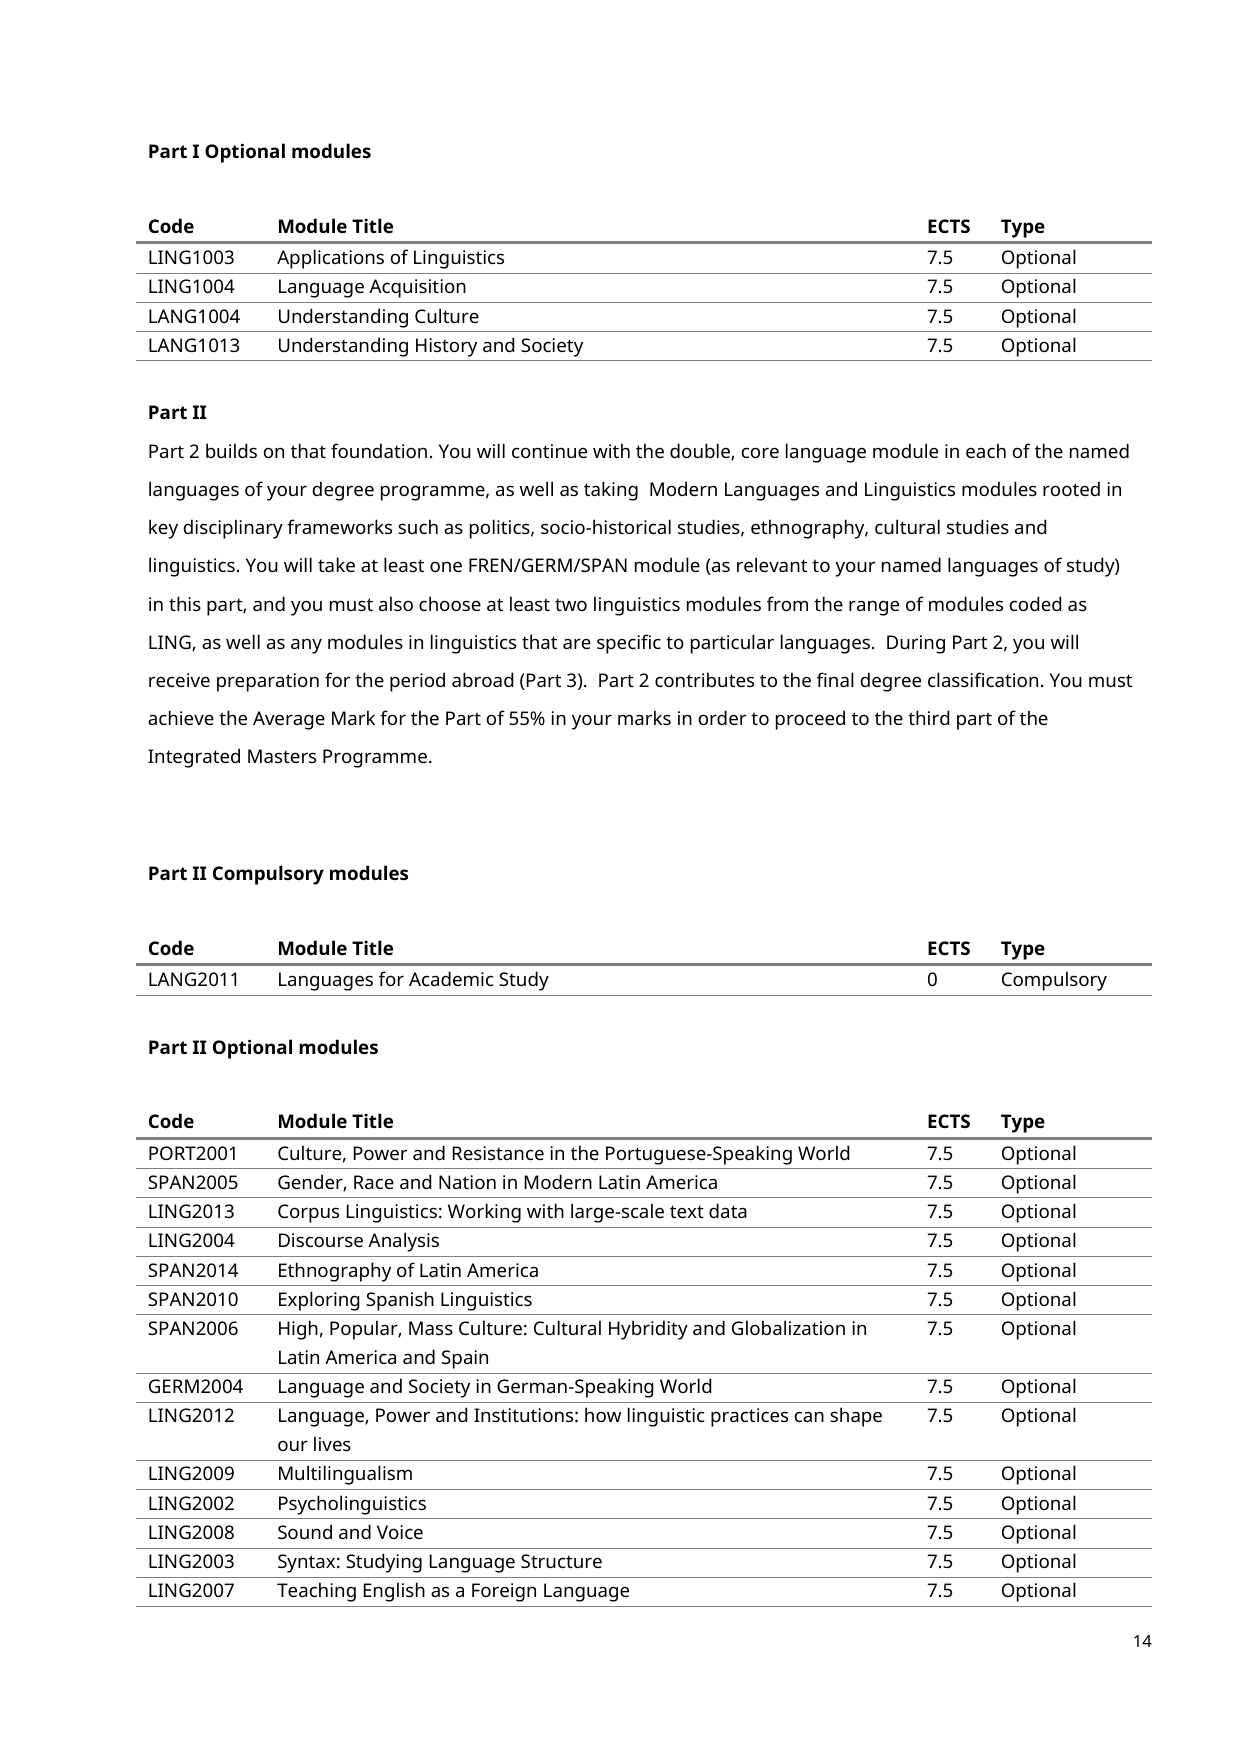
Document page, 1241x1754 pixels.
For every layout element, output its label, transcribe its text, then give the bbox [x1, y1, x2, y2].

table_cell LANG1004 [136, 303, 266, 331]
table_cell Code [136, 213, 266, 241]
table_cell LANG1013 [136, 332, 266, 360]
table_cell Optional [989, 1228, 1152, 1256]
table_cell Module Title [266, 213, 916, 241]
table_cell Code [136, 935, 266, 963]
table_cell 7.5 [916, 1286, 989, 1314]
table_cell 7.5 [916, 332, 989, 360]
table_cell ECTS [916, 213, 989, 241]
table_cell 7.5 [916, 274, 989, 302]
table_cell Exploring Spanish Linguistics [266, 1286, 916, 1314]
table_cell 0 [916, 966, 989, 995]
table_cell 7.5 [916, 244, 989, 273]
table_cell Understanding History and Society [266, 332, 916, 360]
table_cell Optional [989, 1286, 1152, 1314]
table_cell Compulsory [989, 966, 1152, 995]
table_cell Type [989, 935, 1152, 963]
table_cell SPAN2014 [136, 1257, 266, 1285]
table_cell Optional [989, 244, 1152, 273]
table_cell 7.5 [916, 1315, 989, 1372]
table_cell 7.5 [916, 1549, 989, 1577]
table_cell GERM2004 [136, 1374, 266, 1402]
table_cell Optional [989, 332, 1152, 360]
table_cell Type [989, 213, 1152, 241]
table_cell Sound and Voice [266, 1519, 916, 1547]
table_cell Discourse Analysis [266, 1228, 916, 1256]
table_cell 7.5 [916, 1198, 989, 1227]
table_cell 7.5 [916, 303, 989, 331]
table_cell Optional [989, 303, 1152, 331]
table_cell LING2012 [136, 1403, 266, 1460]
table_cell Understanding Culture [266, 303, 916, 331]
table_cell Optional [989, 274, 1152, 302]
table_cell Type [989, 1109, 1152, 1137]
table_cell Part II Compulsory modules [136, 823, 1152, 935]
table_cell 7.5 [916, 1519, 989, 1547]
table_cell LING1003 [136, 244, 266, 273]
table_cell ECTS [916, 1109, 989, 1137]
table_cell Part II Optional modules [136, 996, 1152, 1108]
table_cell LING2003 [136, 1549, 266, 1577]
table_cell 7.5 [916, 1403, 989, 1460]
table_cell Language, Power and Institutions: how linguistic practices can shape our lives [266, 1403, 916, 1460]
table_cell Language and Society in German-Speaking World [266, 1374, 916, 1402]
table_cell Optional [989, 1374, 1152, 1402]
table_cell Culture, Power and Resistance in the Portuguese-Speaking World [266, 1140, 916, 1168]
table_cell Multilingualism [266, 1461, 916, 1489]
table_cell 7.5 [916, 1140, 989, 1168]
table_cell Module Title [266, 935, 916, 963]
table_cell PORT2001 [136, 1140, 266, 1168]
table_cell Psycholinguistics [266, 1490, 916, 1518]
table_cell Module Title [266, 1109, 916, 1137]
table_cell LING2008 [136, 1519, 266, 1547]
table_cell Corpus Linguistics: Working with large-scale text data [266, 1198, 916, 1227]
table_cell LING2004 [136, 1228, 266, 1256]
table_cell SPAN2005 [136, 1169, 266, 1197]
table_cell 7.5 [916, 1257, 989, 1285]
table_cell 7.5 [916, 1228, 989, 1256]
table_cell Optional [989, 1403, 1152, 1460]
table_cell LING2002 [136, 1490, 266, 1518]
table_cell ECTS [916, 935, 989, 963]
table_cell Language Acquisition [266, 274, 916, 302]
table_cell Optional [989, 1257, 1152, 1285]
table_cell LING2009 [136, 1461, 266, 1489]
table_cell Optional [989, 1461, 1152, 1489]
table_cell Ethnography of Latin America [266, 1257, 916, 1285]
table_cell Optional [989, 1519, 1152, 1547]
table_cell Code [136, 1109, 266, 1137]
table_cell Optional [989, 1490, 1152, 1518]
table_cell Languages for Academic Study [266, 966, 916, 995]
table_cell Applications of Linguistics [266, 244, 916, 273]
table_cell Optional [989, 1549, 1152, 1577]
table_cell Optional [989, 1578, 1152, 1606]
table_cell Syntax: Studying Language Structure [266, 1549, 916, 1577]
table_cell LING2013 [136, 1198, 266, 1227]
table_cell LING2007 [136, 1578, 266, 1606]
table_cell Gender, Race and Nation in Modern Latin America [266, 1169, 916, 1197]
table_cell High, Popular, Mass Culture: Cultural Hybridity and Globalization in Latin America and Spain [266, 1315, 916, 1372]
table_cell Part I Optional modules [136, 99, 1152, 213]
table_cell Teaching English as a Foreign Language [266, 1578, 916, 1606]
table_cell 7.5 [916, 1490, 989, 1518]
table_cell 7.5 [916, 1461, 989, 1489]
table_cell SPAN2010 [136, 1286, 266, 1314]
table_cell 7.5 [916, 1374, 989, 1402]
table_cell Optional [989, 1140, 1152, 1168]
table_cell Optional [989, 1198, 1152, 1227]
table_cell Optional [989, 1169, 1152, 1197]
table_cell 7.5 [916, 1169, 989, 1197]
table_cell LANG2011 [136, 966, 266, 995]
table_cell 7.5 [916, 1578, 989, 1606]
table_cell Optional [989, 1315, 1152, 1372]
table_cell LING1004 [136, 274, 266, 302]
table_cell SPAN2006 [136, 1315, 266, 1372]
table_cell Part II Part 2 builds on that foundation. You will continue with the double, core language module in each of the named languages of your degree programme, as well as taking Modern Languages and Linguistics modules rooted in key disciplinary frameworks such as politics, socio-historical studies, ethnography, cultural studies and linguistics. You will take at least one FREN/GERM/SPAN module (as relevant to your named languages of study) in this part, and you must also choose at least two linguistics modules from the range of modules coded as LING, as well as any modules in linguistics that are specific to particular languages. During Part 2, you will receive preparation for the period abroad (Part 3). Part 2 contributes to the final degree classification. You must achieve the Average Mark for the Part of 55% in your marks in order to proceed to the third part of the Integrated Masters Programme. [136, 361, 1152, 822]
